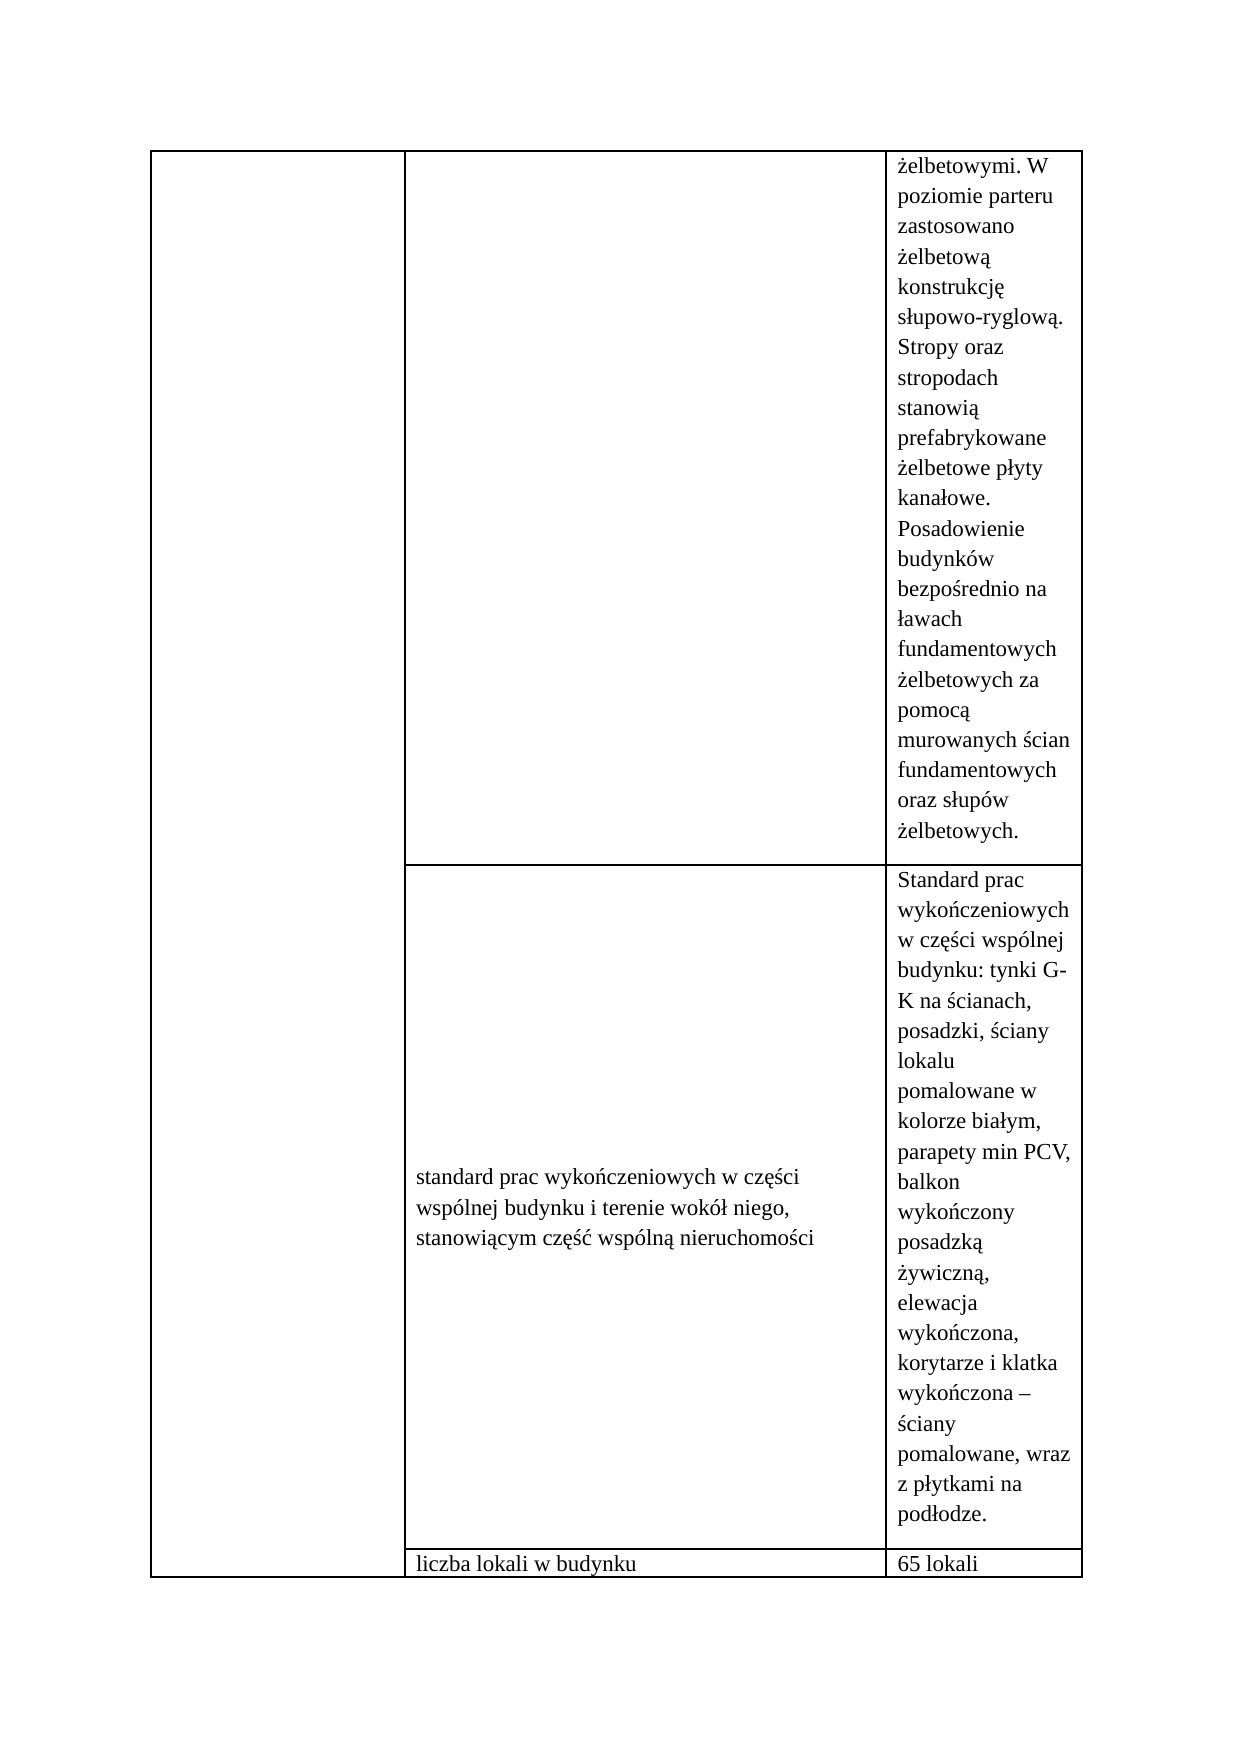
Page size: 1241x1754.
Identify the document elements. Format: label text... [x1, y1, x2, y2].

table_cell żelbetowymi. W poziomie parteru zastosowano żelbetową konstrukcję słupowo-ryglową. Stropy oraz stropodach stanowią prefabrykowane żelbetowe płyty kanałowe. Posadowienie budynków bezpośrednio na ławach fundamentowych żelbetowych za pomocą murowanych ścian fundamentowych oraz słupów żelbetowych. [887, 152, 1081, 864]
table_cell liczba lokali w budynku [406, 1550, 885, 1576]
table_cell 65 lokali [887, 1550, 1081, 1576]
table_cell standard prac wykończeniowych w części wspólnej budynku i terenie wokół niego, stanowiącym część wspólną nieruchomości [406, 866, 885, 1547]
table_cell Standard prac wykończeniowych w części wspólnej budynku: tynki G-K na ścianach, posadzki, ściany lokalu pomalowane w kolorze białym, parapety min PCV, balkon wykończony posadzką żywiczną, elewacja wykończona, korytarze i klatka wykończona – ściany pomalowane, wraz z płytkami na podłodze. [887, 866, 1081, 1547]
table_cell [152, 152, 404, 1576]
table_cell [406, 152, 885, 864]
